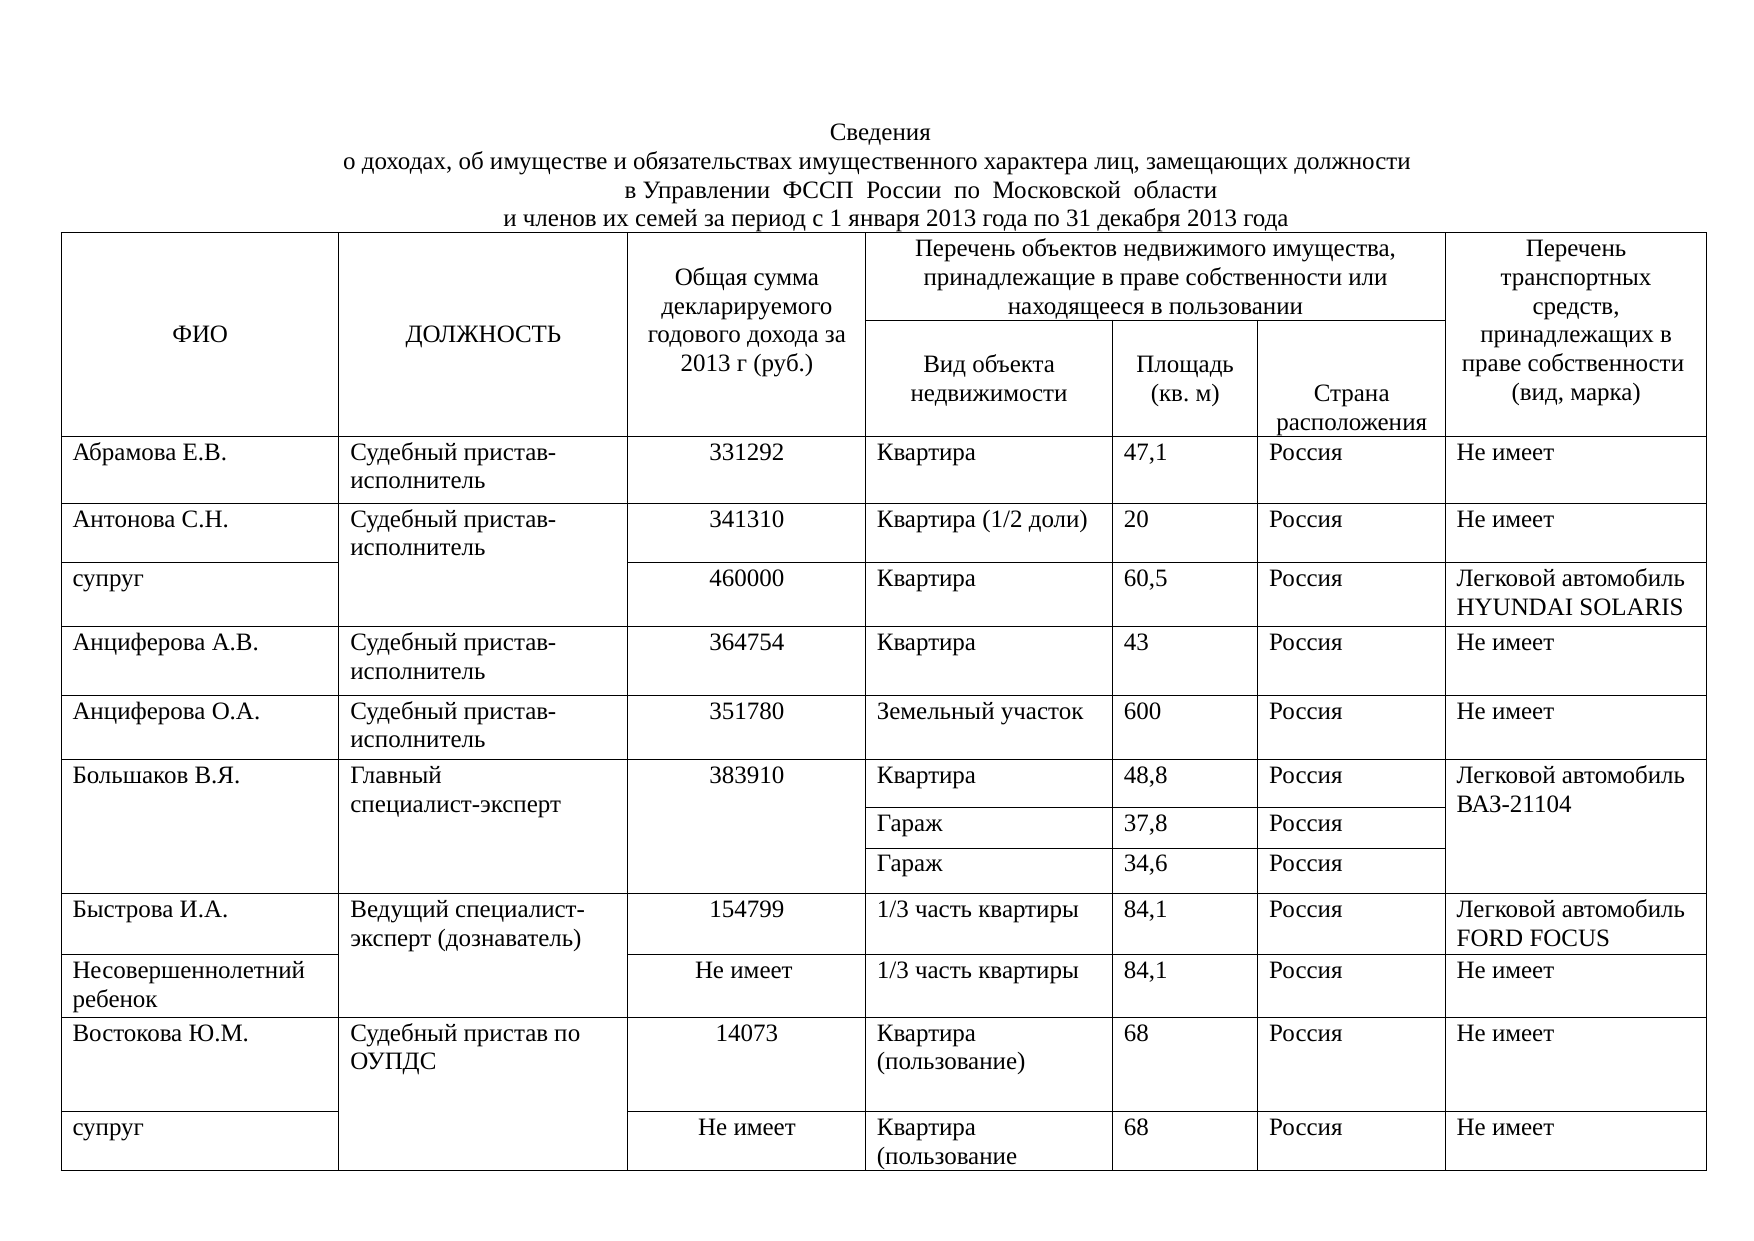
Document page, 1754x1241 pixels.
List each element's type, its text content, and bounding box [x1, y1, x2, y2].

table_cell Не имеет [1446, 696, 1706, 759]
table_cell Россия [1258, 504, 1445, 562]
table_cell Квартира [866, 563, 1112, 626]
table_cell Судебный пристав-исполнитель [339, 627, 627, 695]
table_cell 37,8 [1113, 808, 1257, 847]
table_cell 364754 [628, 627, 865, 695]
text в Управлении ФССП России по Московской области [59, 175, 1695, 203]
table_cell Квартира (1/2 доли) [866, 504, 1112, 562]
table_cell 43 [1113, 627, 1257, 695]
table_cell Анциферова А.В. [62, 627, 338, 695]
table_cell Несовершеннолетний ребенок [62, 955, 338, 1017]
table_cell Квартира [866, 760, 1112, 807]
table_cell 600 [1113, 696, 1257, 759]
table_cell Россия [1258, 627, 1445, 695]
table_cell Россия [1258, 1018, 1445, 1111]
table_cell 60,5 [1113, 563, 1257, 626]
table_cell Судебный пристав-исполнитель [339, 696, 627, 759]
table_cell Россия [1258, 563, 1445, 626]
table_header ФИО [62, 233, 338, 436]
table_cell Легковой автомобиль ВАЗ-21104 [1446, 760, 1706, 893]
table_cell 341310 [628, 504, 865, 562]
table_cell 48,8 [1113, 760, 1257, 807]
table_cell Не имеет [1446, 504, 1706, 562]
table_header ДОЛЖНОСТЬ [339, 233, 627, 436]
table_cell Россия [1258, 849, 1445, 893]
text и членов их семей за период с 1 января 2013 года по 31 декабря 2013 года [59, 203, 1695, 232]
table_cell Гараж [866, 849, 1112, 893]
table_cell Не имеет [1446, 437, 1706, 503]
table_cell 1/3 часть квартиры [866, 894, 1112, 954]
table_cell Антонова С.Н. [62, 504, 338, 562]
table_cell 68 [1113, 1018, 1257, 1111]
table_cell Не имеет [1446, 955, 1706, 1017]
table_cell Не имеет [628, 955, 865, 1017]
table_cell 68 [1113, 1112, 1257, 1170]
table_cell Земельный участок [866, 696, 1112, 759]
table_cell Вид объекта недвижимости [866, 321, 1112, 436]
table_cell Квартира (пользование) [866, 1018, 1112, 1111]
table_cell Россия [1258, 955, 1445, 1017]
table_cell Страна расположения [1258, 321, 1445, 436]
table_cell Не имеет [1446, 1018, 1706, 1111]
table_header Перечень объектов недвижимого имущества, принадлежащие в праве собственности или находящееся в пользовании [866, 233, 1445, 319]
table_cell Большаков В.Я. [62, 760, 338, 893]
table_cell 34,6 [1113, 849, 1257, 893]
table_cell 20 [1113, 504, 1257, 562]
table_cell супруг [62, 1112, 338, 1170]
table_cell 84,1 [1113, 955, 1257, 1017]
table_header Общая сумма декларируемого годового дохода за 2013 г (руб.) [628, 233, 865, 436]
table_cell 383910 [628, 760, 865, 893]
table_cell 14073 [628, 1018, 865, 1111]
text Сведения [59, 117, 1695, 146]
table_cell Россия [1258, 696, 1445, 759]
table_cell Россия [1258, 894, 1445, 954]
table_cell Легковой автомобиль HYUNDAI SOLARIS [1446, 563, 1706, 626]
table_cell Гараж [866, 808, 1112, 847]
table_cell Анциферова О.А. [62, 696, 338, 759]
table_cell 460000 [628, 563, 865, 626]
table_cell Ведущий специалист- эксперт (дознаватель) [339, 894, 627, 1017]
table_cell супруг [62, 563, 338, 626]
table_cell Россия [1258, 760, 1445, 807]
table_cell 331292 [628, 437, 865, 503]
table_cell Россия [1258, 1112, 1445, 1170]
table_cell Главный специалист-эксперт [339, 760, 627, 893]
table_cell 84,1 [1113, 894, 1257, 954]
table_cell Судебный пристав-исполнитель [339, 504, 627, 626]
table_cell Квартира (пользование [866, 1112, 1112, 1170]
table_cell Судебный пристав-исполнитель [339, 437, 627, 503]
table_cell Площадь (кв. м) [1113, 321, 1257, 436]
table_cell 1/3 часть квартиры [866, 955, 1112, 1017]
table_cell Квартира [866, 437, 1112, 503]
table_cell Россия [1258, 808, 1445, 847]
table_cell Быстрова И.А. [62, 894, 338, 954]
table_header Перечень транспортных средств, принадлежащих в праве собственности (вид, марка) [1446, 233, 1706, 436]
table_cell Не имеет [1446, 1112, 1706, 1170]
table_cell Не имеет [628, 1112, 865, 1170]
text о доходах, об имуществе и обязательствах имущественного характера лиц, замещающих должности [59, 146, 1695, 175]
table_cell Квартира [866, 627, 1112, 695]
table_cell Россия [1258, 437, 1445, 503]
table_cell Судебный пристав по ОУПДС [339, 1018, 627, 1170]
table_cell Абрамова Е.В. [62, 437, 338, 503]
table_cell 47,1 [1113, 437, 1257, 503]
table_cell 154799 [628, 894, 865, 954]
table_cell Не имеет [1446, 627, 1706, 695]
table_cell Легковой автомобиль FORD FOCUS [1446, 894, 1706, 954]
table_cell 351780 [628, 696, 865, 759]
table_cell Востокова Ю.М. [62, 1018, 338, 1111]
